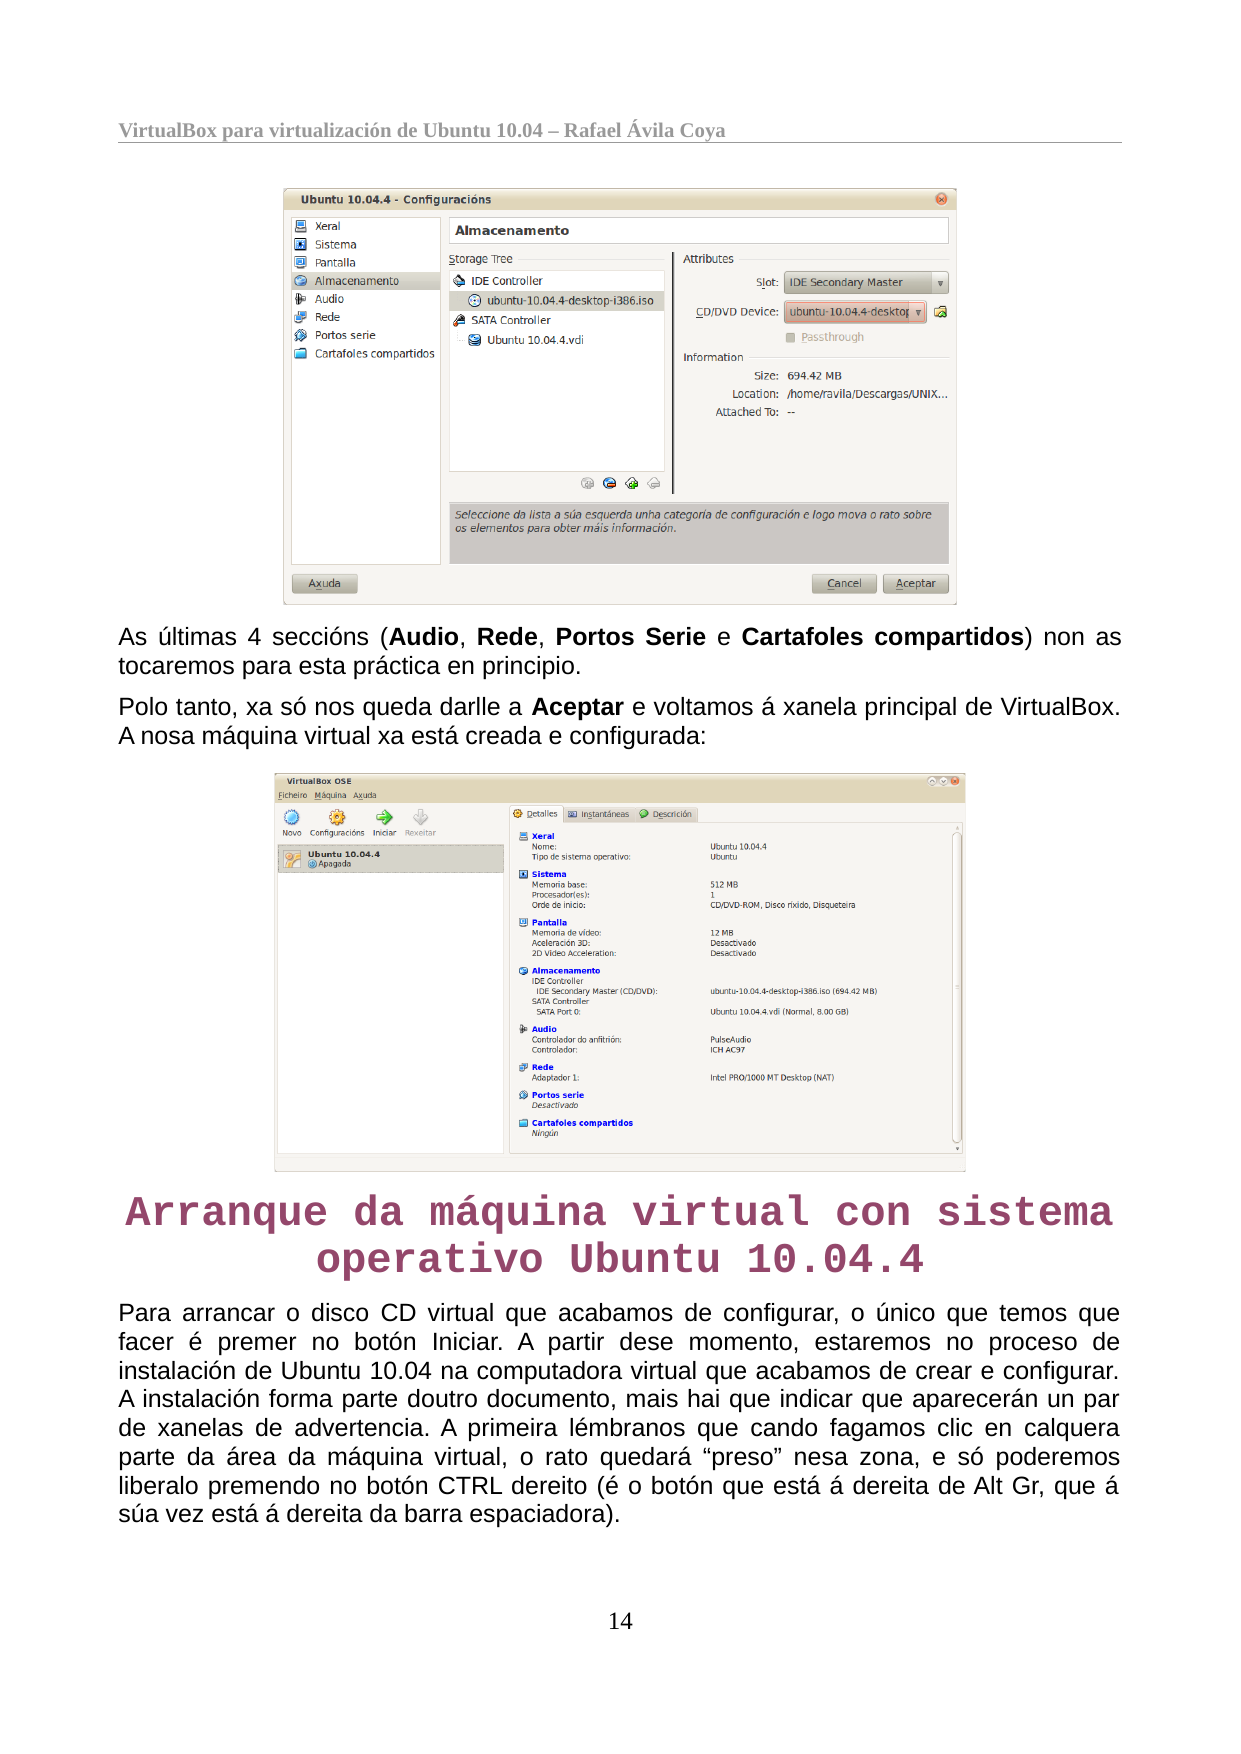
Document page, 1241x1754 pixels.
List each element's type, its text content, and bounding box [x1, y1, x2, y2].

subtitle Arranque da máquina virtual con sistema operativo Ubuntu 10.04.4 [118, 787, 1122, 1286]
picture [274, 773, 966, 1172]
text Polo tanto, xa só nos queda darlle a Aceptar e voltamos á xanela principal de VirtualBox. A nosa máquina virtual xa está creada e configurada: [118, 692, 1122, 749]
picture [283, 188, 957, 605]
text As últimas 4 seccións (Audio, Rede, Portos Serie e Cartafoles compartidos) non as tocaremos para esta práctica en principio. [118, 177, 1122, 679]
text Para arrancar o disco CD virtual que acabamos de configurar, o único que temos que facer é premer no botón Iniciar. A partir dese momento, estaremos no proceso de instalación de Ubuntu 10.04 na computadora virtual que acabamos de crear e configurar. A instalación forma parte doutro documento, mais hai que indicar que aparecerán un par de xanelas de advertencia. A primeira lémbranos que cando fagamos clic en calquera parte da área da máquina virtual, o rato quedará “preso” nesa zona, e só poderemos liberalo premendo no botón CTRL dereito (é o botón que está á dereita de Alt Gr, que á súa vez está á dereita da barra espaciadora). [118, 1298, 1122, 1528]
